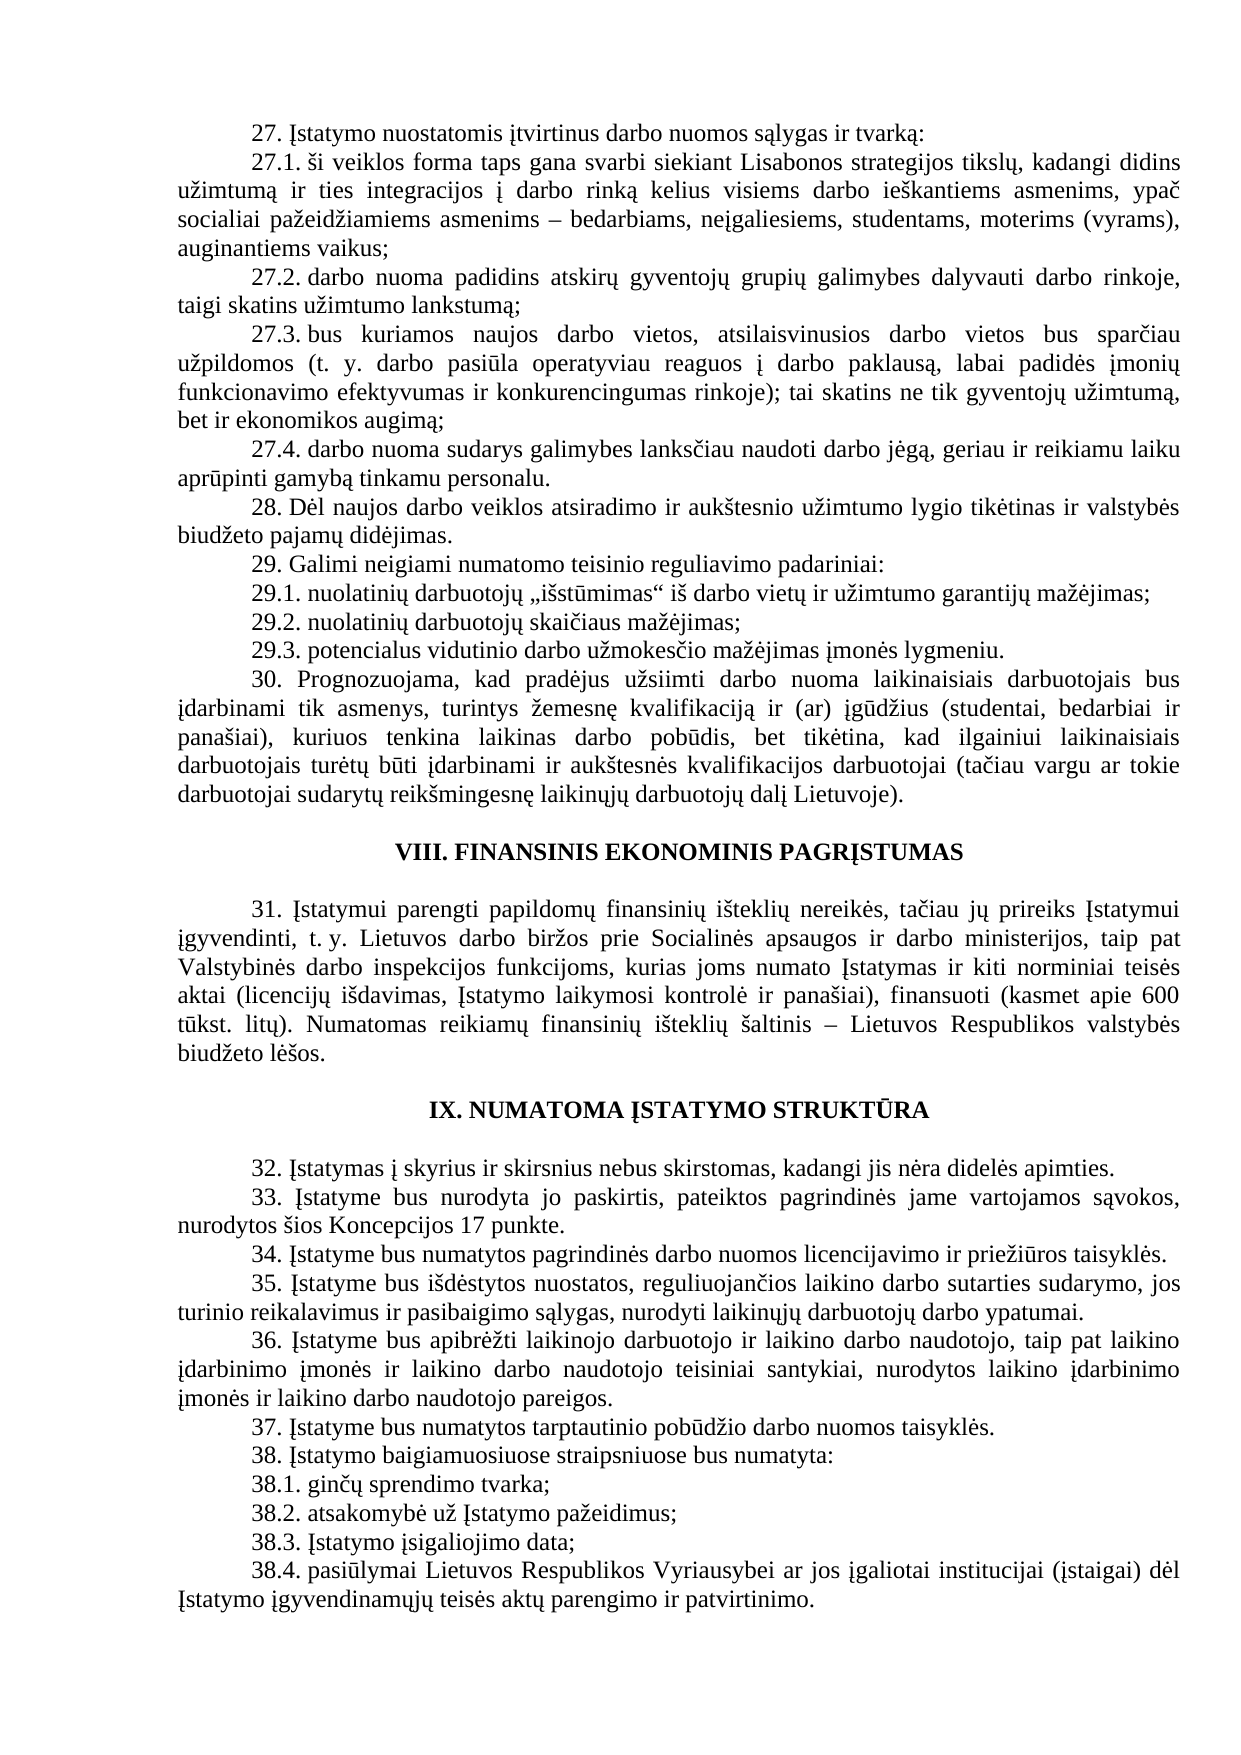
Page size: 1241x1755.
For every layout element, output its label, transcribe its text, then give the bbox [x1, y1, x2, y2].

text 32. Įstatymas į skyrius ir skirsnius nebus skirstomas, kadangi jis nėra didelės apimties. [177, 1153, 1181, 1182]
text 28. Dėl naujos darbo veiklos atsiradimo ir aukštesnio užimtumo lygio tikėtinas ir valstybės biudžeto pajamų didėjimas. [177, 492, 1181, 549]
text IX. NUMATOMA ĮSTATYMO STRUKTŪRA [177, 1096, 1181, 1124]
text 36. Įstatyme bus apibrėžti laikinojo darbuotojo ir laikino darbo naudotojo, taip pat laikino įdarbinimo įmonės ir laikino darbo naudotojo teisiniai santykiai, nurodytos laikino įdarbinimo įmonės ir laikino darbo naudotojo pareigos. [177, 1326, 1181, 1412]
text 29.1. nuolatinių darbuotojų „išstūmimas“ iš darbo vietų ir užimtumo garantijų mažėjimas; [177, 578, 1181, 607]
text 38.4. pasiūlymai Lietuvos Respublikos Vyriausybei ar jos įgaliotai institucijai (įstaigai) dėl Įstatymo įgyvendinamųjų teisės aktų parengimo ir patvirtinimo. [177, 1556, 1181, 1613]
text 33. Įstatyme bus nurodyta jo paskirtis, pateiktos pagrindinės jame vartojamos sąvokos, nurodytos šios Koncepcijos 17 punkte. [177, 1182, 1181, 1239]
text 38.3. Įstatymo įsigaliojimo data; [177, 1527, 1181, 1556]
text 38.1. ginčų sprendimo tvarka; [177, 1469, 1181, 1498]
text 30. Prognozuojama, kad pradėjus užsiimti darbo nuoma laikinaisiais darbuotojais bus įdarbinami tik asmenys, turintys žemesnę kvalifikaciją ir (ar) įgūdžius (studentai, bedarbiai ir panašiai), kuriuos tenkina laikinas darbo pobūdis, bet tikėtina, kad ilgainiui laikinaisiais darbuotojais turėtų būti įdarbinami ir aukštesnės kvalifikacijos darbuotojai (tačiau vargu ar tokie darbuotojai sudarytų reikšmingesnę laikinųjų darbuotojų dalį Lietuvoje). [177, 664, 1181, 808]
text VIII. FINANSINIS EKONOMINIS PAGRĮSTUMAS [177, 837, 1181, 866]
text 38.2. atsakomybė už Įstatymo pažeidimus; [177, 1498, 1181, 1527]
text 35. Įstatyme bus išdėstytos nuostatos, reguliuojančios laikino darbo sutarties sudarymo, jos turinio reikalavimus ir pasibaigimo sąlygas, nurodyti laikinųjų darbuotojų darbo ypatumai. [177, 1268, 1181, 1326]
text 27.4. darbo nuoma sudarys galimybes lanksčiau naudoti darbo jėgą, geriau ir reikiamu laiku aprūpinti gamybą tinkamu personalu. [177, 434, 1181, 492]
text 27.3. bus kuriamos naujos darbo vietos, atsilaisvinusios darbo vietos bus sparčiau užpildomos (t. y. darbo pasiūla operatyviau reaguos į darbo paklausą, labai padidės įmonių funkcionavimo efektyvumas ir konkurencingumas rinkoje); tai skatins ne tik gyventojų užimtumą, bet ir ekonomikos augimą; [177, 319, 1181, 434]
text 29.2. nuolatinių darbuotojų skaičiaus mažėjimas; [177, 607, 1181, 636]
text 31. Įstatymui parengti papildomų finansinių išteklių nereikės, tačiau jų prireiks Įstatymui įgyvendinti, t. y. Lietuvos darbo biržos prie Socialinės apsaugos ir darbo ministerijos, taip pat Valstybinės darbo inspekcijos funkcijoms, kurias joms numato Įstatymas ir kiti norminiai teisės aktai (licencijų išdavimas, Įstatymo laikymosi kontrolė ir panašiai), finansuoti (kasmet apie 600 tūkst. litų). Numatomas reikiamų finansinių išteklių šaltinis – Lietuvos Respublikos valstybės biudžeto lėšos. [177, 894, 1181, 1067]
text 27.2. darbo nuoma padidins atskirų gyventojų grupių galimybes dalyvauti darbo rinkoje, taigi skatins užimtumo lankstumą; [177, 262, 1181, 319]
text 34. Įstatyme bus numatytos pagrindinės darbo nuomos licencijavimo ir priežiūros taisyklės. [177, 1239, 1181, 1268]
text 27.1. ši veiklos forma taps gana svarbi siekiant Lisabonos strategijos tikslų, kadangi didins užimtumą ir ties integracijos į darbo rinką kelius visiems darbo ieškantiems asmenims, ypač socialiai pažeidžiamiems asmenims – bedarbiams, neįgaliesiems, studentams, moterims (vyrams), auginantiems vaikus; [177, 147, 1181, 262]
text 27. Įstatymo nuostatomis įtvirtinus darbo nuomos sąlygas ir tvarką: [177, 118, 1181, 147]
text 29. Galimi neigiami numatomo teisinio reguliavimo padariniai: [177, 549, 1181, 578]
text 38. Įstatymo baigiamuosiuose straipsniuose bus numatyta: [177, 1441, 1181, 1469]
text 29.3. potencialus vidutinio darbo užmokesčio mažėjimas įmonės lygmeniu. [177, 636, 1181, 664]
text 37. Įstatyme bus numatytos tarptautinio pobūdžio darbo nuomos taisyklės. [177, 1412, 1181, 1441]
